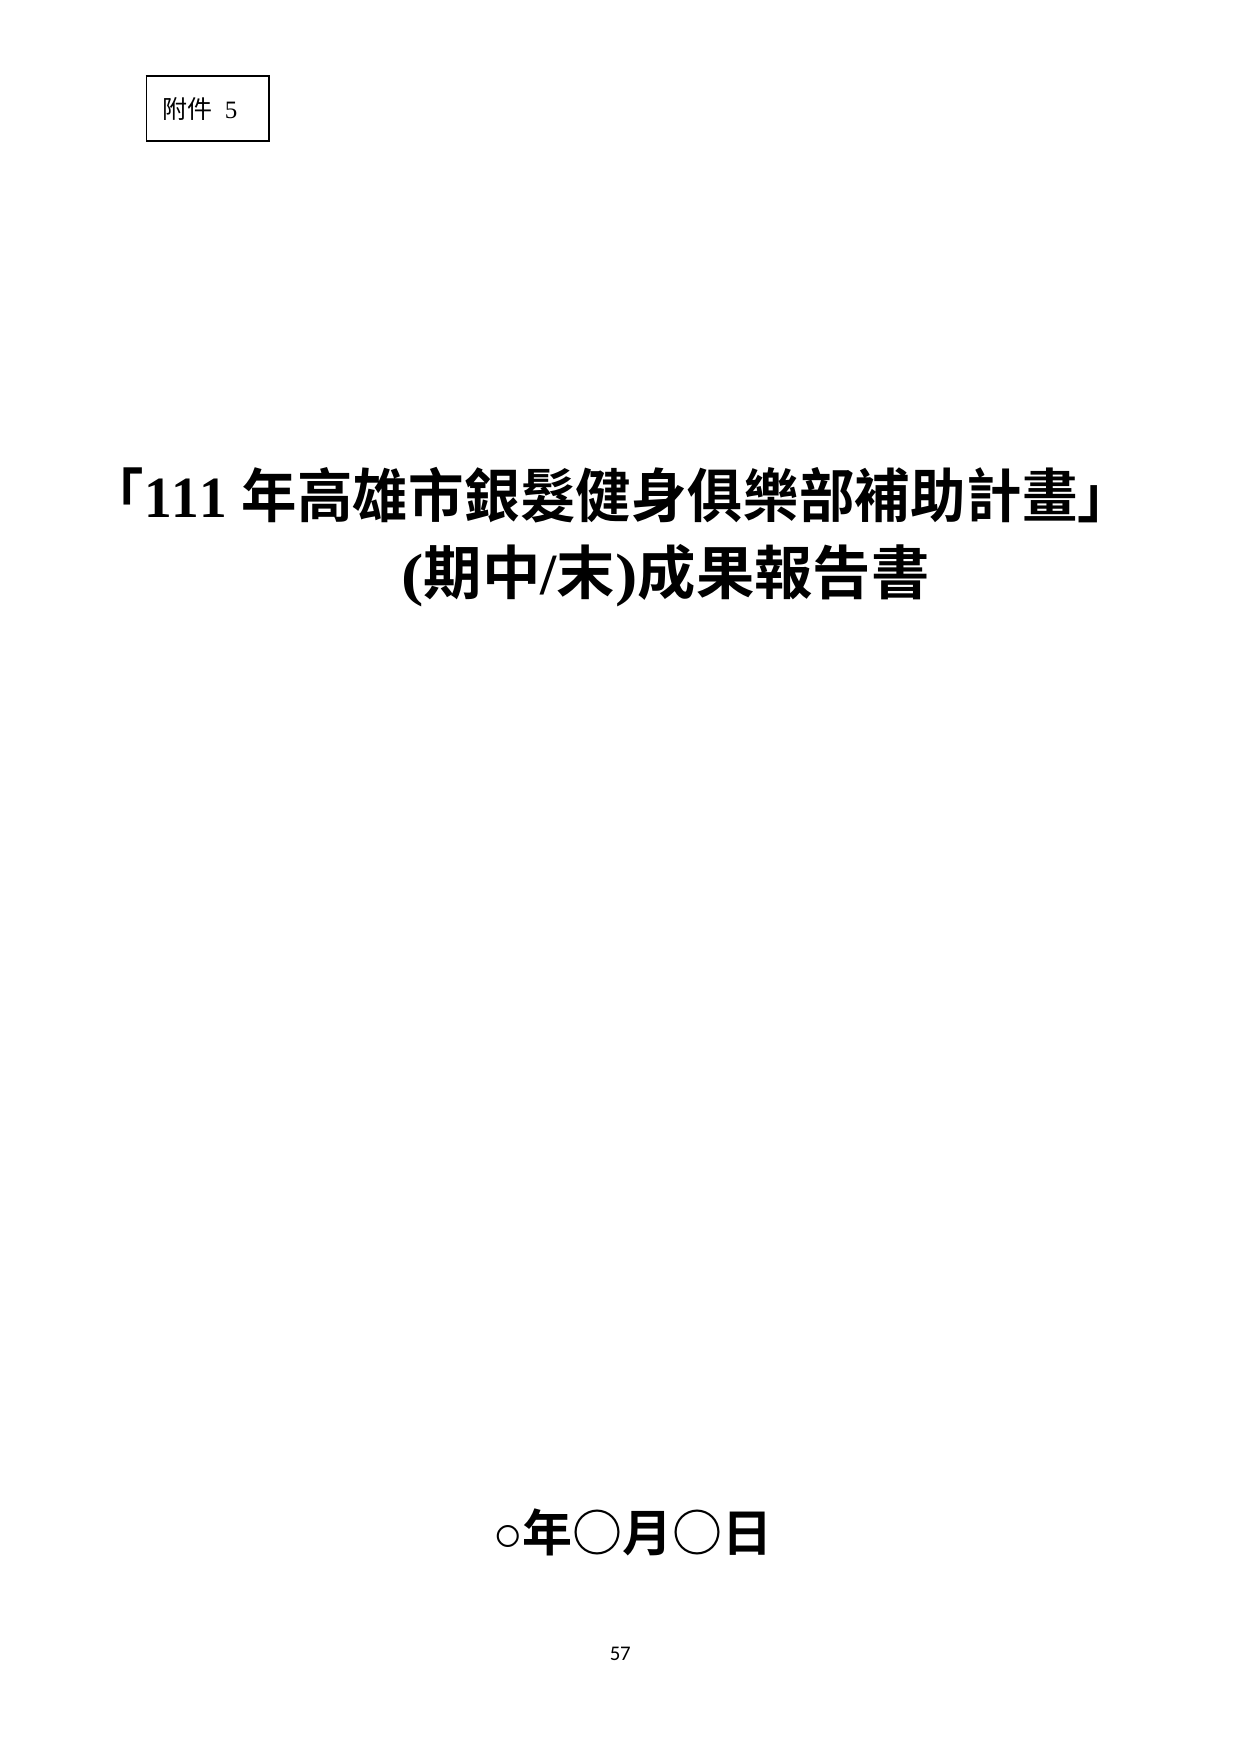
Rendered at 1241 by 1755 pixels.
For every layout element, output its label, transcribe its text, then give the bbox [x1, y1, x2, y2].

text ○年○月○日 [493, 1491, 1166, 1567]
text (期中/末)成果報告書 [183, 541, 1147, 608]
text 「111 年高雄市銀髮健身俱樂部補助計畫」 [75, 464, 1147, 531]
text 附件 5 [162, 90, 268, 126]
